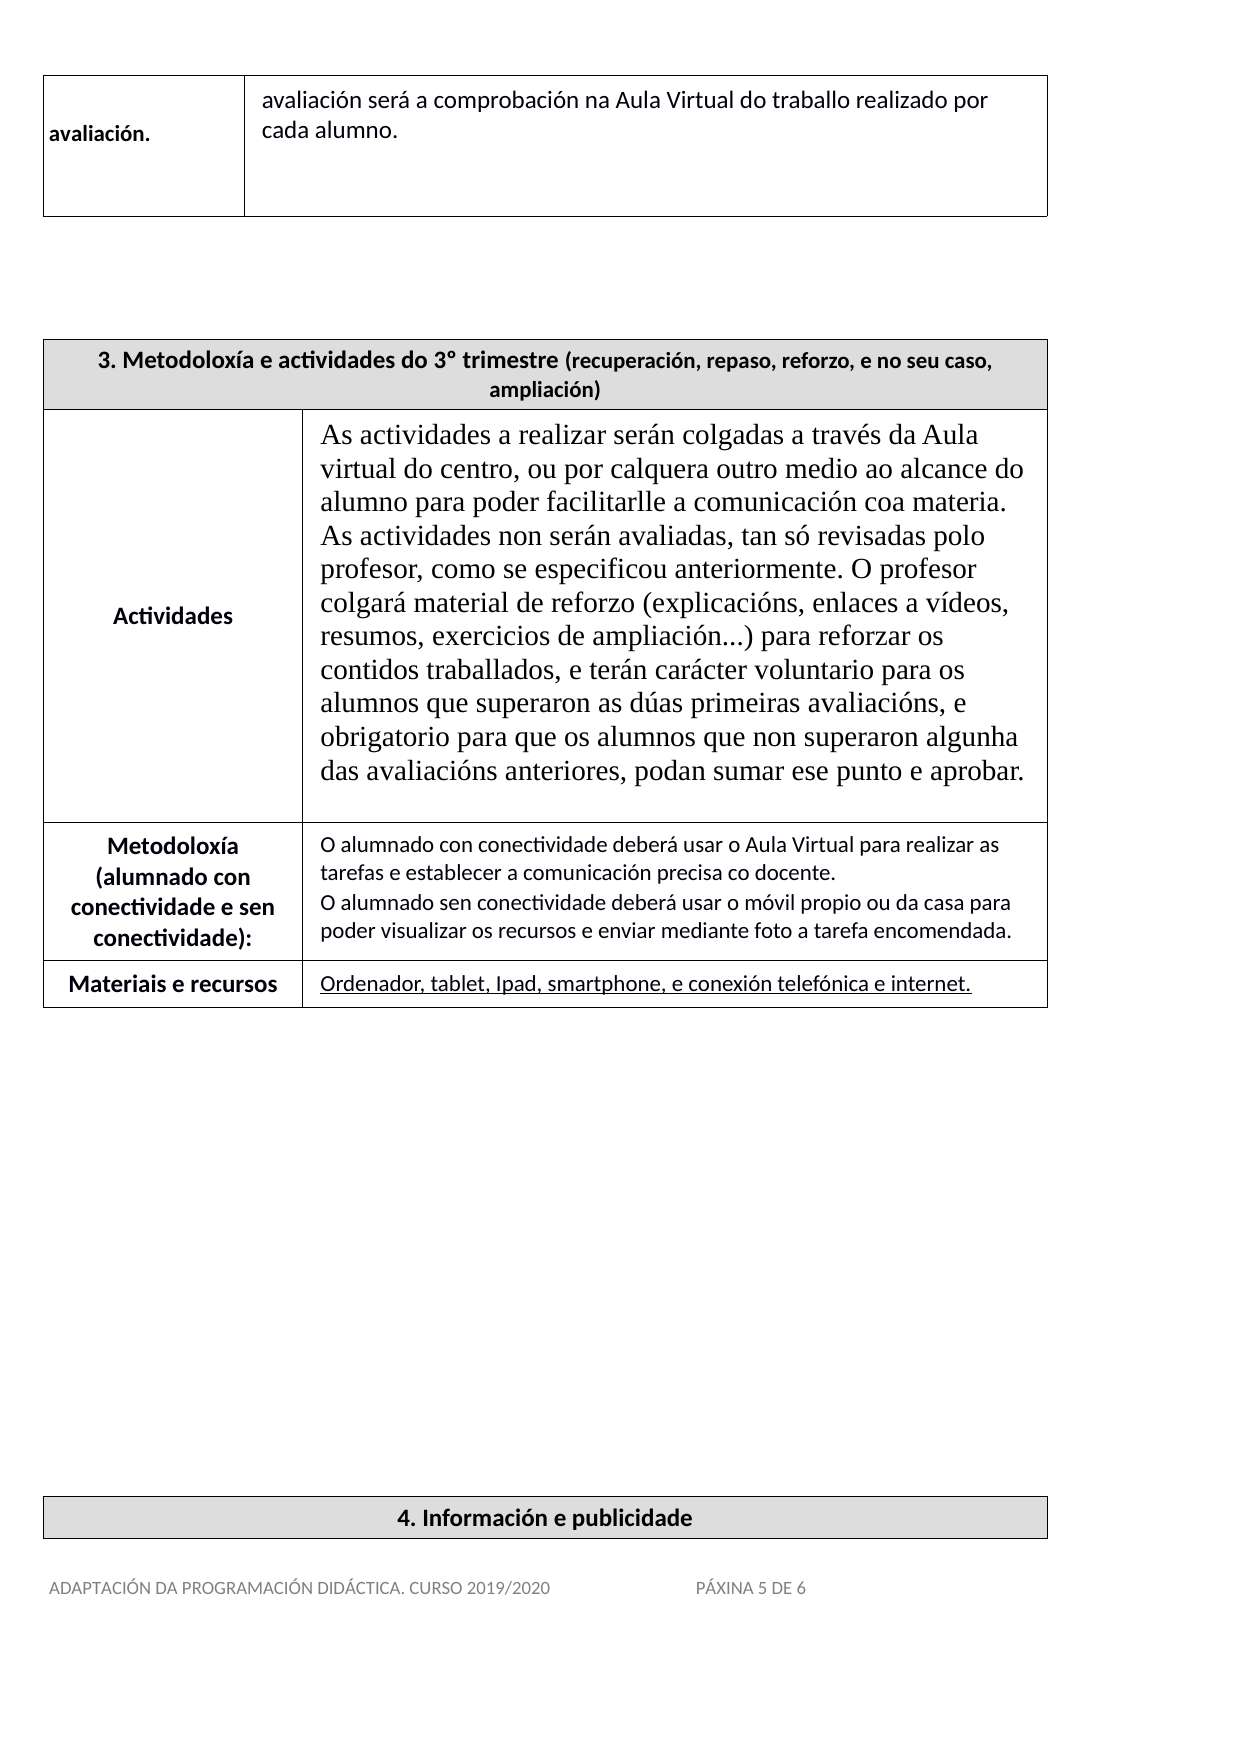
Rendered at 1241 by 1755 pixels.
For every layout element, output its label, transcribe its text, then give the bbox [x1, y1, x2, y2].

table_cell Actividades [44, 410, 302, 822]
table_cell Materiais e recursos [44, 961, 302, 1007]
table_cell As actividades a realizar serán colgadas a través da Aula virtual do centro, ou por calquera outro medio ao alcance do alumno para poder facilitarlle a comunicación coa materia. As actividades non serán avaliadas, tan só revisadas polo profesor, como se especificou anteriormente. O profesor colgará material de reforzo (explicacións, enlaces a vídeos, resumos, exercicios de ampliación...) para reforzar os contidos traballados, e terán carácter voluntario para os alumnos que superaron as dúas primeiras avaliacións, e obrigatorio para que os alumnos que non superaron algunha das avaliacións anteriores, podan sumar ese punto e aprobar. [303, 410, 1047, 822]
table_cell Metodoloxía (alumnado con conectividade e sen conectividade): [44, 823, 302, 960]
table_cell avaliación será a comprobación na Aula Virtual do traballo realizado por cada alumno. [245, 76, 1047, 216]
table_cell O alumnado con conectividade deberá usar o Aula Virtual para realizar as tarefas e establecer a comunicación precisa co docente. O alumnado sen conectividade deberá usar o móvil propio ou da casa para poder visualizar os recursos e enviar mediante foto a tarefa encomendada. [303, 823, 1047, 960]
table_cell Ordenador, tablet, Ipad, smartphone, e conexión telefónica e internet. [303, 961, 1047, 1007]
table_cell avaliación. [44, 76, 244, 216]
table_header 4. Información e publicidade [44, 1497, 1047, 1538]
table_header 3. Metodoloxía e actividades do 3º trimestre (recuperación, repaso, reforzo, e no seu caso, ampliación) [44, 340, 1047, 409]
